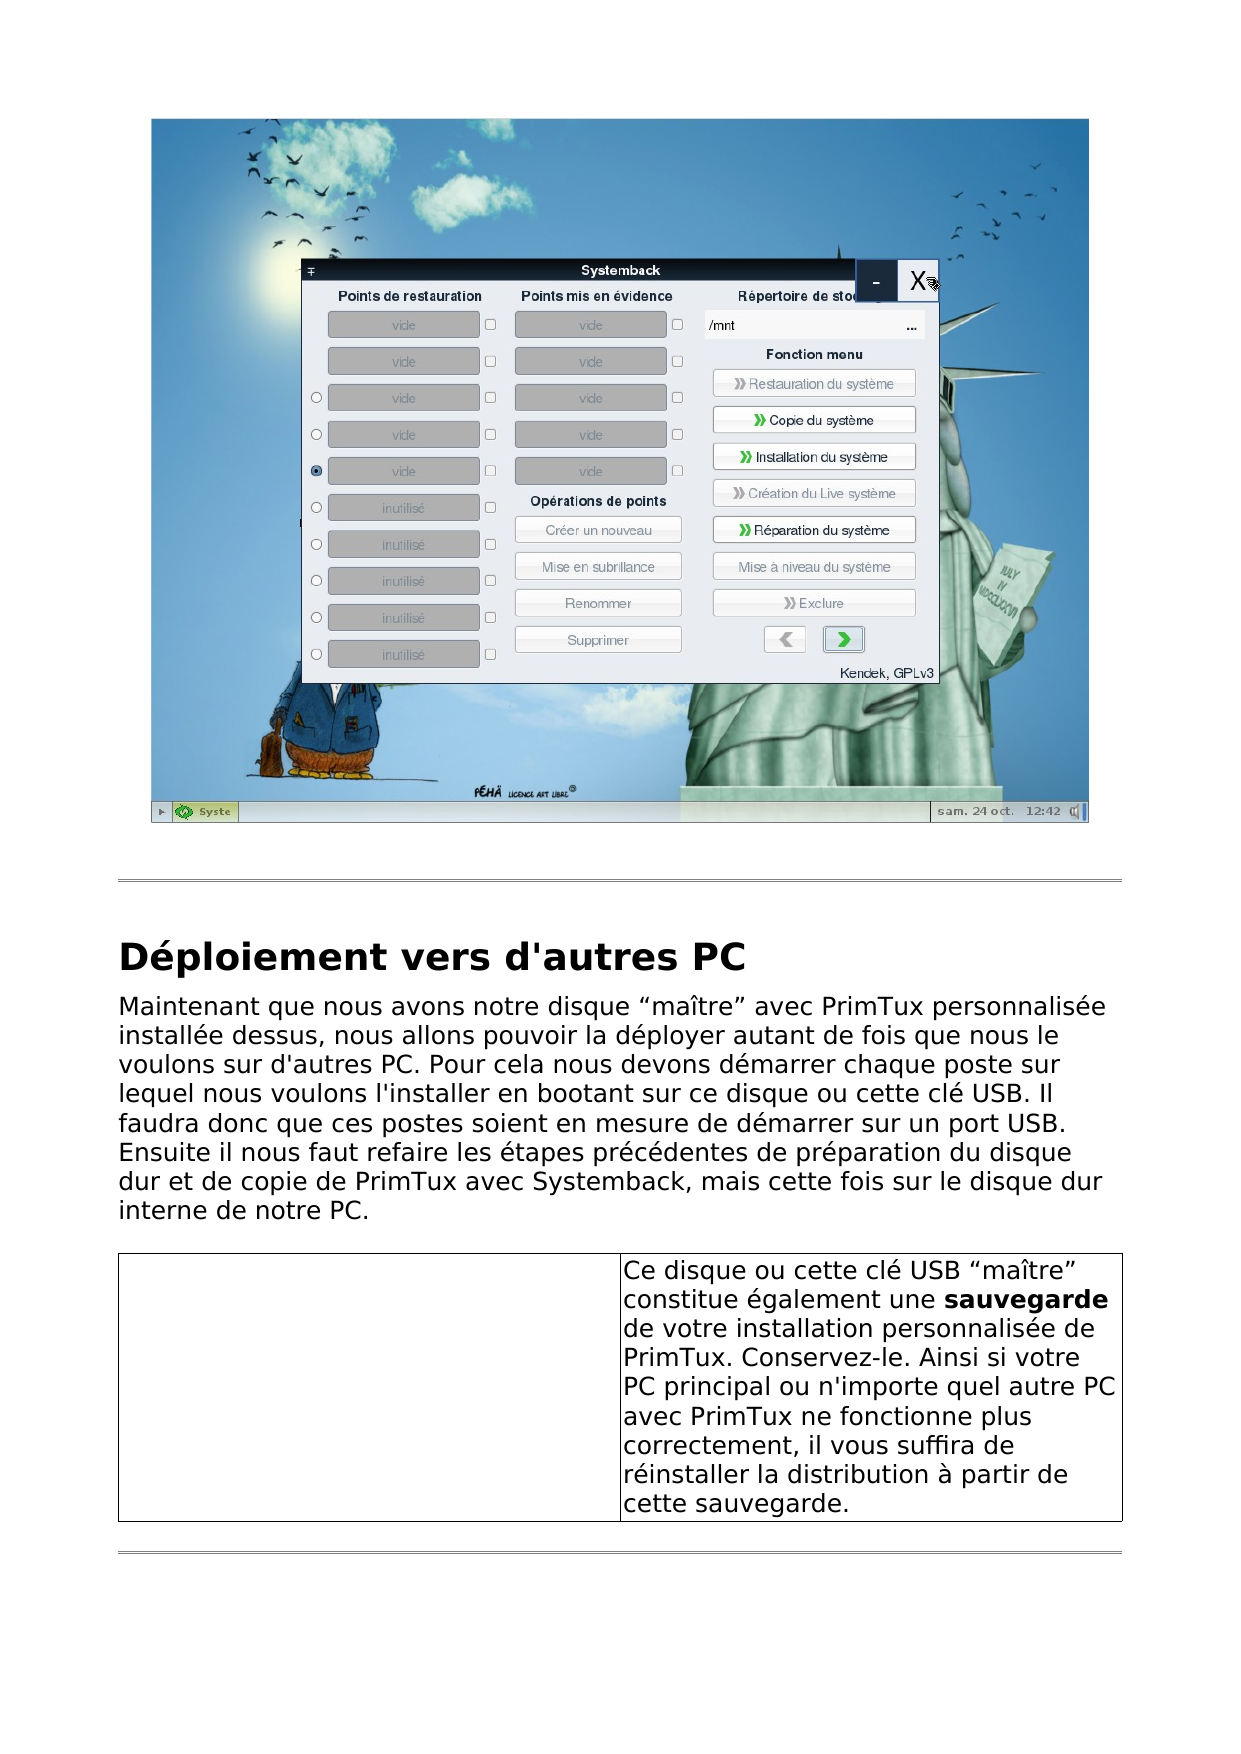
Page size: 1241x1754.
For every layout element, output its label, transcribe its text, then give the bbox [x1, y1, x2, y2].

text Maintenant que nous avons notre disque “maître” avec PrimTux personnalisée installée dessus, nous allons pouvoir la déployer autant de fois que nous le voulons sur d'autres PC. Pour cela nous devons démarrer chaque poste sur lequel nous voulons l'installer en bootant sur ce disque ou cette clé USB. Il faudra donc que ces postes soient en mesure de démarrer sur un port USB. Ensuite il nous faut refaire les étapes précédentes de préparation du disque dur et de copie de PrimTux avec Systemback, mais cette fois sur le disque dur interne de notre PC. [118, 992, 1122, 1226]
table_header [119, 1254, 620, 1521]
subtitle Déploiement vers d'autres PC [118, 936, 1122, 980]
picture [151, 118, 1089, 823]
table_header Ce disque ou cette clé USB “maître” constitue également une sauvegarde de votre installation personnalisée de PrimTux. Conservez-le. Ainsi si votre PC principal ou n'importe quel autre PC avec PrimTux ne fonctionne plus correctement, il vous suffira de réinstaller la distribution à partir de cette sauvegarde. [621, 1254, 1122, 1521]
